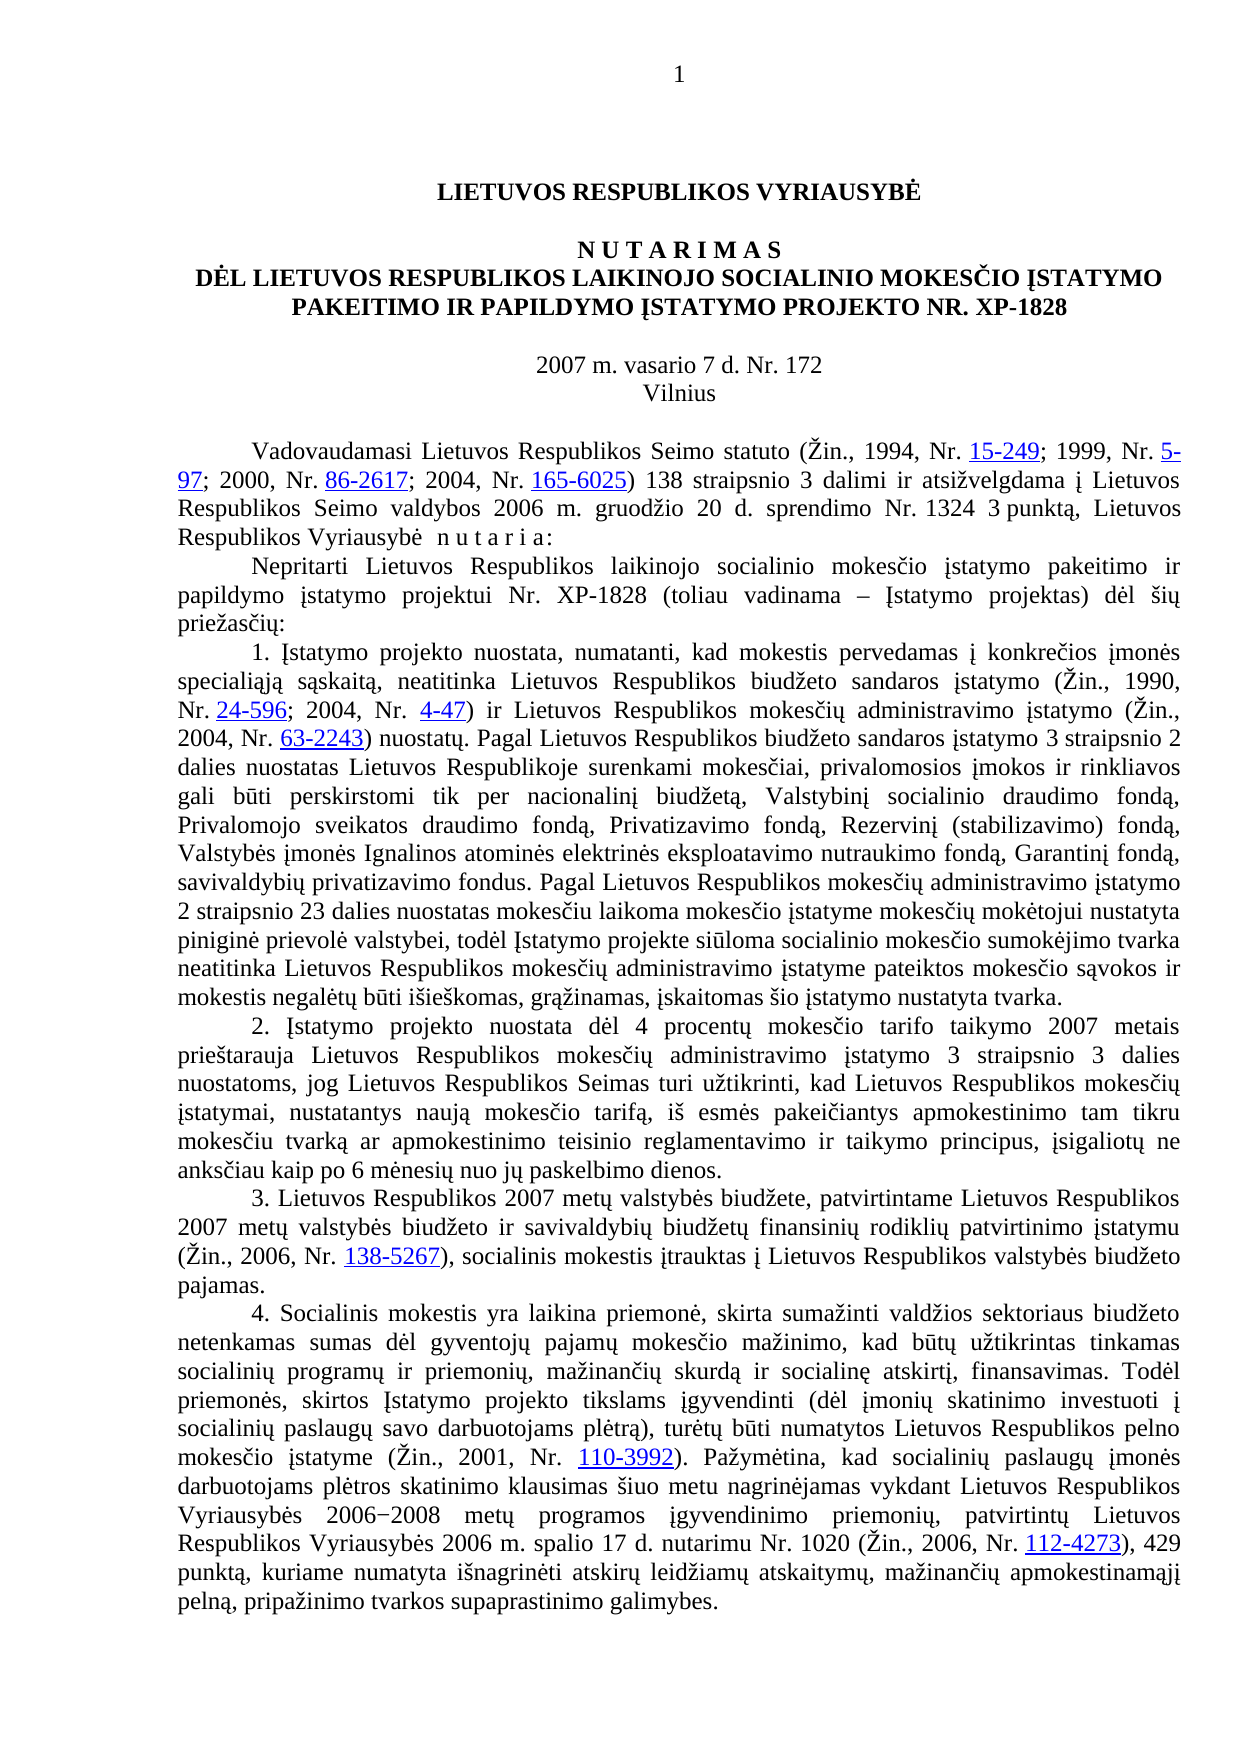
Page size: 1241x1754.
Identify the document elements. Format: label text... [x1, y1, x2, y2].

text 2. Įstatymo projekto nuostata dėl 4 procentų mokesčio tarifo taikymo 2007 metais prieštarauja Lietuvos Respublikos mokesčių administravimo įstatymo 3 straipsnio 3 dalies nuostatoms, jog Lietuvos Respublikos Seimas turi užtikrinti, kad Lietuvos Respublikos mokesčių įstatymai, nustatantys naują mokesčio tarifą, iš esmės pakeičiantys apmokestinimo tam tikru mokesčiu tvarką ar apmokestinimo teisinio reglamentavimo ir taikymo principus, įsigaliotų ne anksčiau kaip po 6 mėnesių nuo jų paskelbimo dienos. [177, 1011, 1181, 1183]
text Nepritarti Lietuvos Respublikos laikinojo socialinio mokesčio įstatymo pakeitimo ir papildymo įstatymo projektui Nr. XP-1828 (toliau vadinama – Įstatymo projektas) dėl šių priežasčių: [177, 551, 1181, 637]
text Vadovaudamasi Lietuvos Respublikos Seimo statuto (Žin., 1994, Nr. 15-249; 1999, Nr. 5-97; 2000, Nr. 86-2617; 2004, Nr. 165-6025) 138 straipsnio 3 dalimi ir atsižvelgdama į Lietuvos Respublikos Seimo valdybos 2006 m. gruodžio 20 d. sprendimo Nr. 1324 3 punktą, Lietuvos Respublikos Vyriausybė nutaria: [177, 436, 1181, 551]
text 2007 m. vasario 7 d. Nr. 172 [177, 350, 1181, 378]
text 1. Įstatymo projekto nuostata, numatanti, kad mokestis pervedamas į konkrečios įmonės specialiąją sąskaitą, neatitinka Lietuvos Respublikos biudžeto sandaros įstatymo (Žin., 1990, Nr. 24-596; 2004, Nr. 4-47) ir Lietuvos Respublikos mokesčių administravimo įstatymo (Žin., 2004, Nr. 63-2243) nuostatų. Pagal Lietuvos Respublikos biudžeto sandaros įstatymo 3 straipsnio 2 dalies nuostatas Lietuvos Respublikoje surenkami mokesčiai, privalomosios įmokos ir rinkliavos gali būti perskirstomi tik per nacionalinį biudžetą, Valstybinį socialinio draudimo fondą, Privalomojo sveikatos draudimo fondą, Privatizavimo fondą, Rezervinį (stabilizavimo) fondą, Valstybės įmonės Ignalinos atominės elektrinės eksploatavimo nutraukimo fondą, Garantinį fondą, savivaldybių privatizavimo fondus. Pagal Lietuvos Respublikos mokesčių administravimo įstatymo 2 straipsnio 23 dalies nuostatas mokesčiu laikoma mokesčio įstatyme mokesčių mokėtojui nustatyta piniginė prievolė valstybei, todėl Įstatymo projekte siūloma socialinio mokesčio sumokėjimo tvarka neatitinka Lietuvos Respublikos mokesčių administravimo įstatyme pateiktos mokesčio sąvokos ir mokestis negalėtų būti išieškomas, grąžinamas, įskaitomas šio įstatymo nustatyta tvarka. [177, 637, 1181, 1011]
text 4. Socialinis mokestis yra laikina priemonė, skirta sumažinti valdžios sektoriaus biudžeto netenkamas sumas dėl gyventojų pajamų mokesčio mažinimo, kad būtų užtikrintas tinkamas socialinių programų ir priemonių, mažinančių skurdą ir socialinę atskirtį, finansavimas. Todėl priemonės, skirtos Įstatymo projekto tikslams įgyvendinti (dėl įmonių skatinimo investuoti į socialinių paslaugų savo darbuotojams plėtrą), turėtų būti numatytos Lietuvos Respublikos pelno mokesčio įstatyme (Žin., 2001, Nr. 110-3992). Pažymėtina, kad socialinių paslaugų įmonės darbuotojams plėtros skatinimo klausimas šiuo metu nagrinėjamas vykdant Lietuvos Respublikos Vyriausybės 2006−2008 metų programos įgyvendinimo priemonių, patvirtintų Lietuvos Respublikos Vyriausybės 2006 m. spalio 17 d. nutarimu Nr. 1020 (Žin., 2006, Nr. 112-4273), 429 punktą, kuriame numatyta išnagrinėti atskirų leidžiamų atskaitymų, mažinančių apmokestinamąjį pelną, pripažinimo tvarkos supaprastinimo galimybes. [177, 1298, 1181, 1615]
text LIETUVOS RESPUBLIKOS VYRIAUSYBĖ [177, 177, 1181, 206]
text DĖL LIETUVOS RESPUBLIKOS LAIKINOJO SOCIALINIO MOKESČIO ĮSTATYMO PAKEITIMO IR PAPILDYMO ĮSTATYMO PROJEKTO NR. XP-1828 [177, 263, 1181, 321]
text 3. Lietuvos Respublikos 2007 metų valstybės biudžete, patvirtintame Lietuvos Respublikos 2007 metų valstybės biudžeto ir savivaldybių biudžetų finansinių rodiklių patvirtinimo įstatymu (Žin., 2006, Nr. 138-5267), socialinis mokestis įtrauktas į Lietuvos Respublikos valstybės biudžeto pajamas. [177, 1183, 1181, 1298]
text Vilnius [177, 378, 1181, 407]
text N U T A R I M A S [177, 235, 1181, 263]
